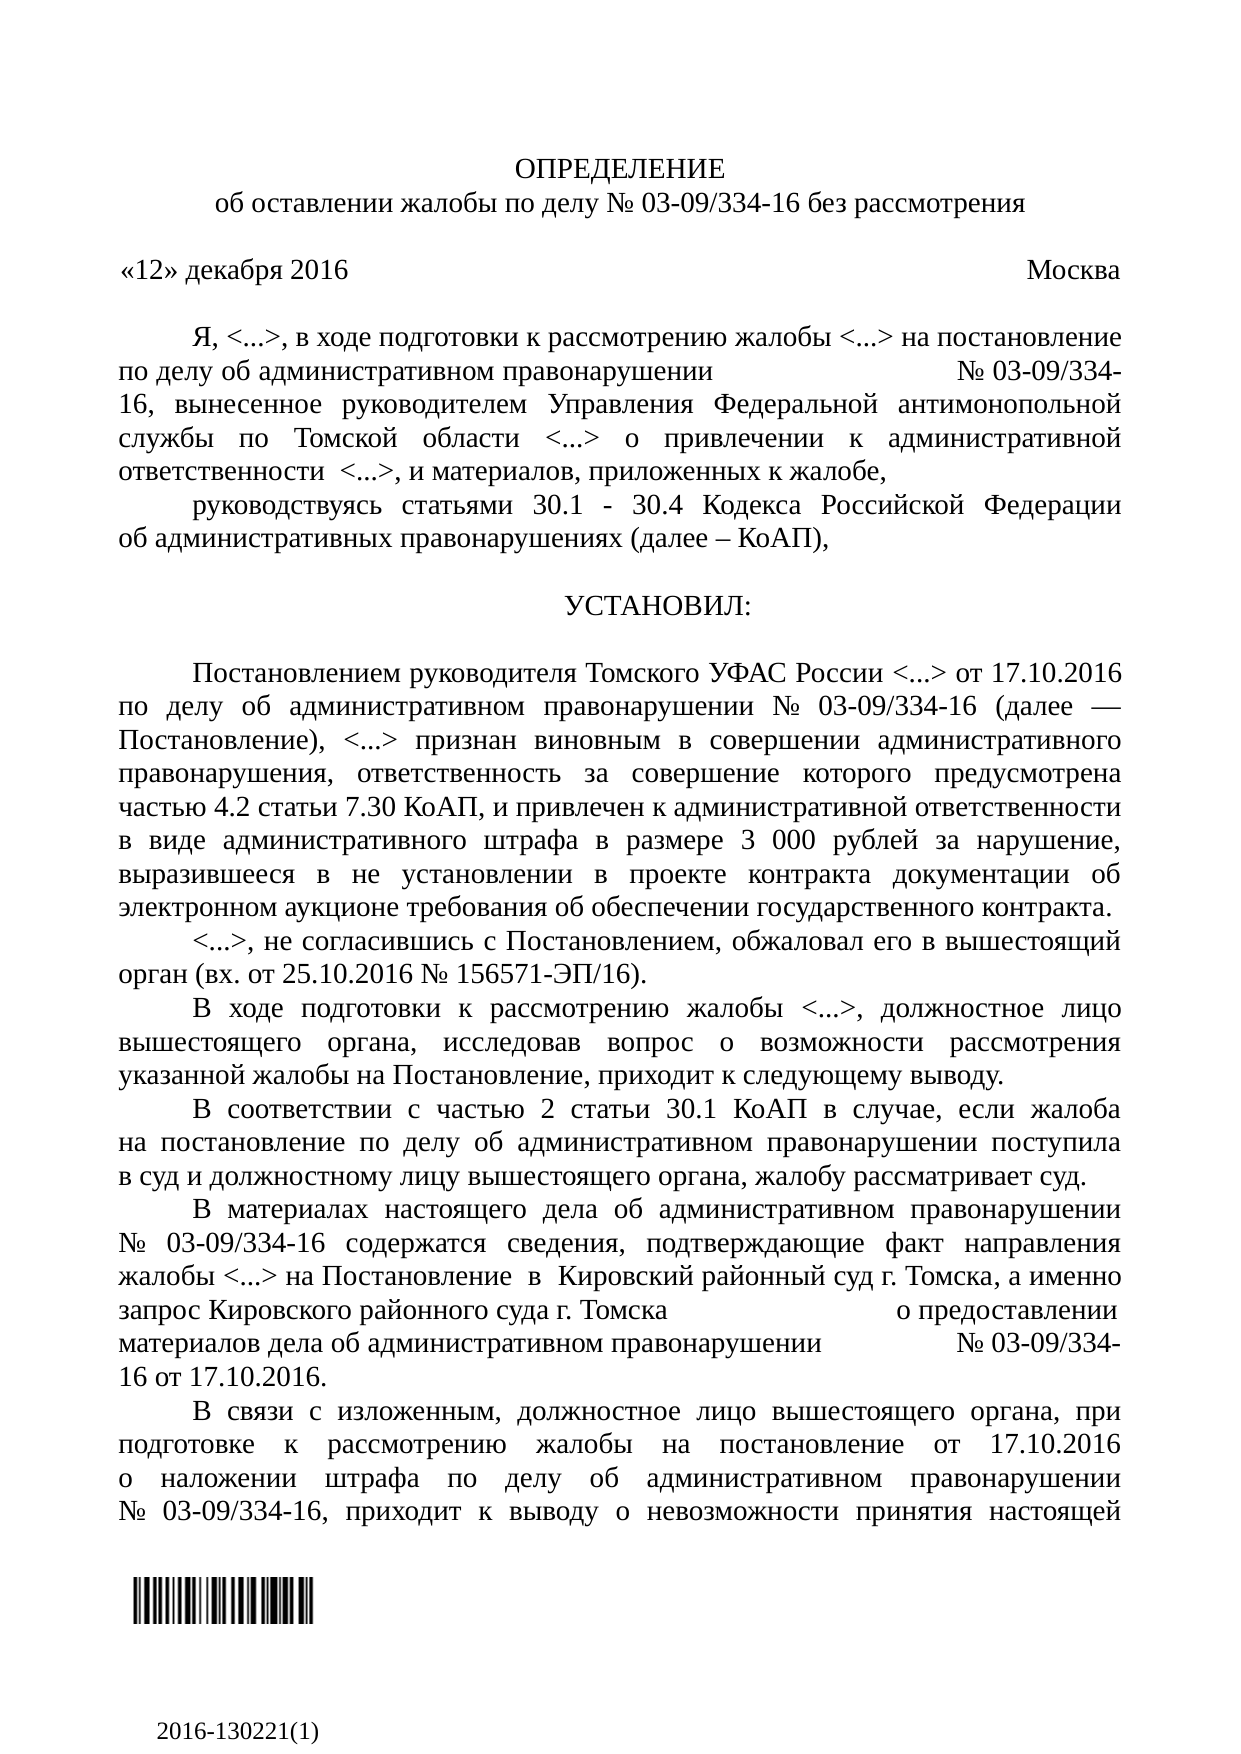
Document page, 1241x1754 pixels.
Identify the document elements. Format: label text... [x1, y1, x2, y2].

text «12» декабря 2016 Москва [118, 252, 1122, 286]
text Я, <...>, в ходе подготовки к рассмотрению жалобы <...> на постановление по делу об административном правонарушении № 03-09/334-16, вынесенное руководителем Управления Федеральной антимонопольной службы по Томской области <...> о привлечении к административной ответственности <...>, и материалов, приложенных к жалобе, [118, 319, 1122, 487]
text Постановлением руководителя Томского УФАС России <...> от 17.10.2016 по делу об административном правонарушении № 03-09/334-16 (далее — Постановление), <...> признан виновным в совершении административного правонарушения, ответственность за совершение которого предусмотрена частью 4.2 статьи 7.30 КоАП, и привлечен к административной ответственности в виде административного штрафа в размере 3 000 рублей за нарушение, выразившееся в не установлении в проекте контракта документации об электронном аукционе требования об обеспечении государственного контракта. [118, 655, 1122, 923]
text В ходе подготовки к рассмотрению жалобы <...>, должностное лицо вышестоящего органа, исследовав вопрос о возможности рассмотрения указанной жалобы на Постановление, приходит к следующему выводу. [118, 990, 1122, 1091]
text об оставлении жалобы по делу № 03-09/334-16 без рассмотрения [118, 185, 1122, 219]
text В соответствии с частью 2 статьи 30.1 КоАП в случае, если жалоба на постановление по делу об административном правонарушении поступила в суд и должностному лицу вышестоящего органа, жалобу рассматривает суд. [118, 1091, 1122, 1191]
text В материалах настоящего дела об административном правонарушении № 03-09/334-16 содержатся сведения, подтверждающие факт направления жалобы <...> на Постановление в Кировский районный суд г. Томска, а именно запрос Кировского районного суда г. Томска о предоставлении материалов дела об административном правонарушении № 03-09/334-16 от 17.10.2016. [118, 1191, 1122, 1393]
text В связи с изложенным, должностное лицо вышестоящего органа, при подготовке к рассмотрению жалобы на постановление от 17.10.2016 о наложении штрафа по делу об административном правонарушении № 03-09/334-16, приходит к выводу о невозможности принятия настоящей [118, 1393, 1122, 1527]
text УСТАНОВИЛ: [118, 588, 1122, 621]
text руководствуясь статьями 30.1 - 30.4 Кодекса Российской Федерации об административных правонарушениях (далее – КоАП), [118, 487, 1122, 554]
text ОПРЕДЕЛЕНИЕ [118, 152, 1122, 185]
picture [118, 1577, 331, 1624]
text <...>, не согласившись с Постановлением, обжаловал его в вышестоящий орган (вх. от 25.10.2016 № 156571-ЭП/16). [118, 923, 1122, 990]
